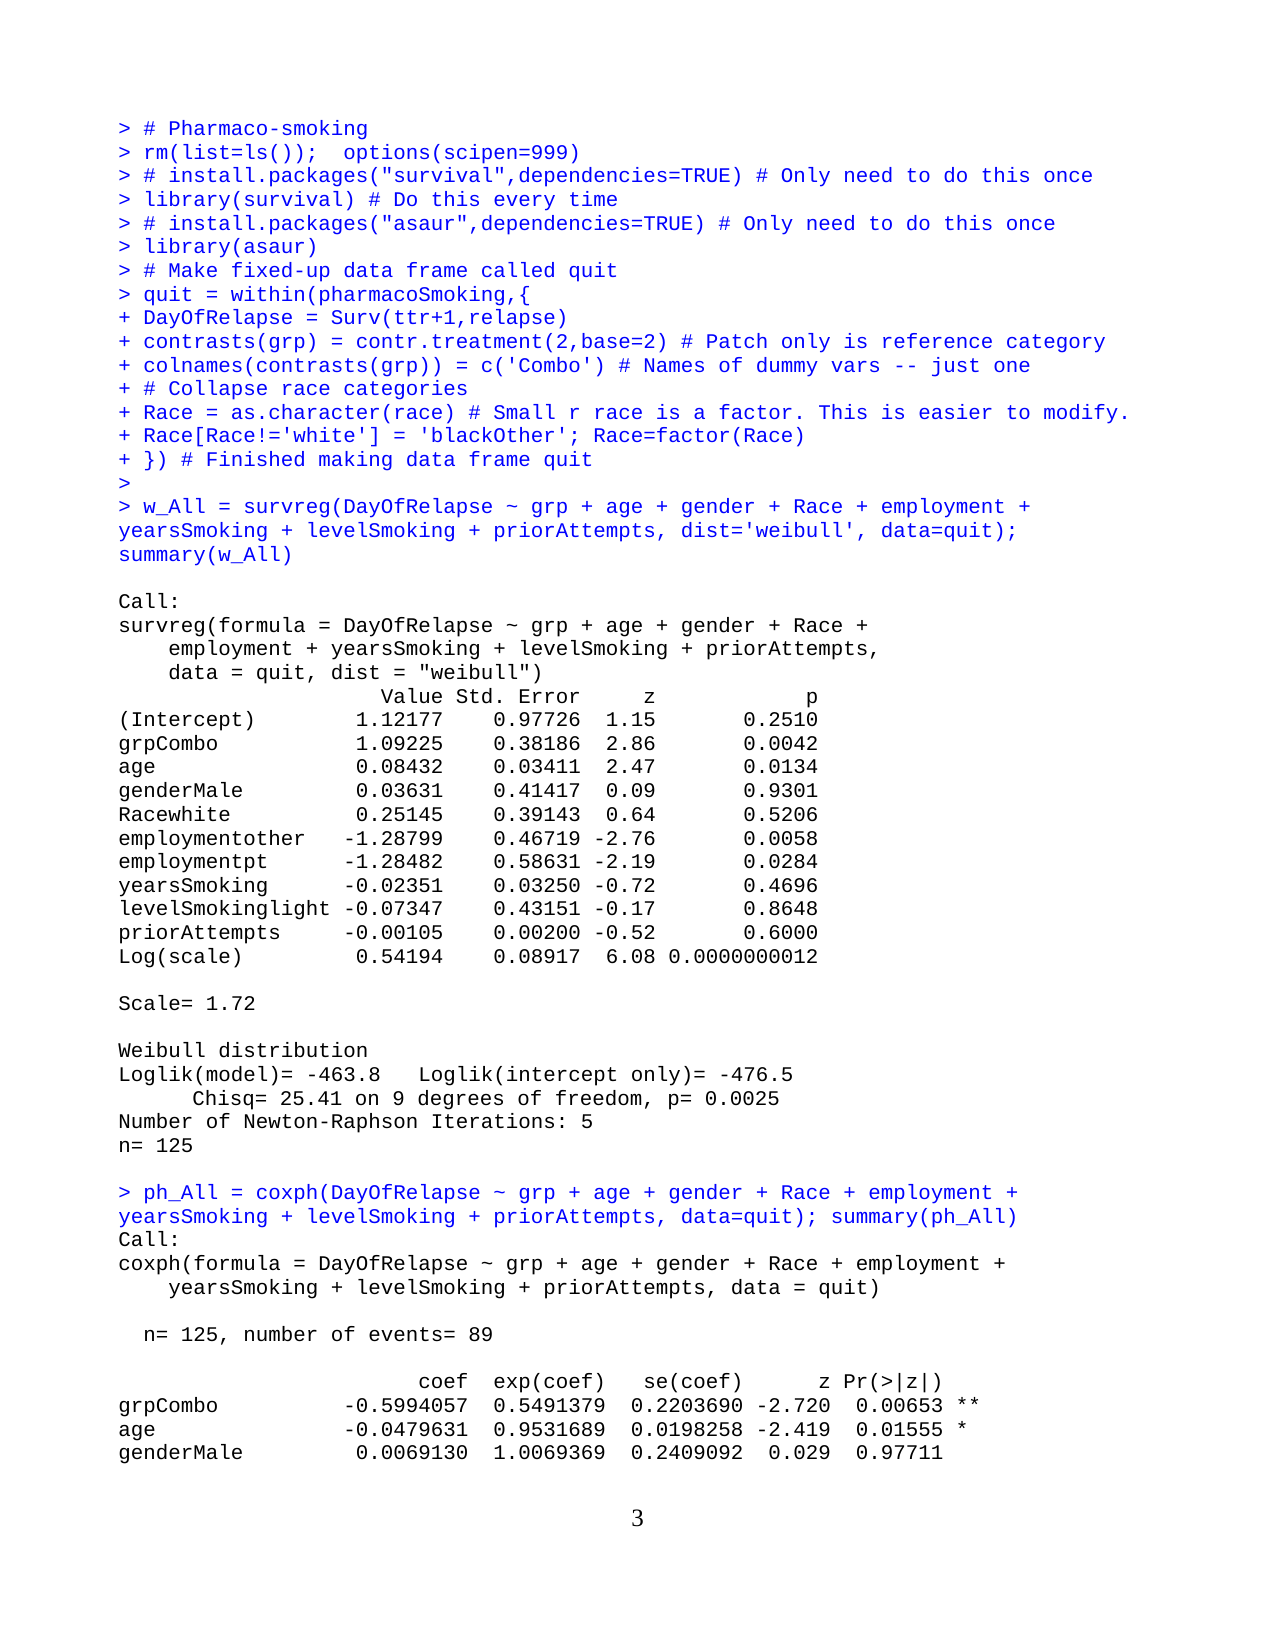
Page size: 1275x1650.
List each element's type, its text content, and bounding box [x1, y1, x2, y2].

text Call: [118, 1229, 1157, 1253]
text Chisq= 25.41 on 9 degrees of freedom, p= 0.0025 [118, 1088, 1157, 1111]
text > library(asaur) [118, 236, 1157, 260]
text yearsSmoking -0.02351 0.03250 -0.72 0.4696 [118, 875, 1157, 898]
text grpCombo 1.09225 0.38186 2.86 0.0042 [118, 733, 1157, 757]
text genderMale 0.0069130 1.0069369 0.2409092 0.029 0.97711 [118, 1442, 1157, 1466]
text > # Pharmaco-smoking [118, 118, 1157, 142]
text employmentpt -1.28482 0.58631 -2.19 0.0284 [118, 851, 1157, 875]
text > # Make fixed-up data frame called quit [118, 260, 1157, 284]
text + # Collapse race categories [118, 378, 1157, 402]
text Value Std. Error z p [118, 686, 1157, 709]
text Number of Newton-Raphson Iterations: 5 [118, 1111, 1157, 1135]
text + contrasts(grp) = contr.treatment(2,base=2) # Patch only is reference category [118, 331, 1157, 354]
text + Race = as.character(race) # Small r race is a factor. This is easier to modify. [118, 402, 1157, 426]
text > ph_All = coxph(DayOfRelapse ~ grp + age + gender + Race + employment + yearsSmoking + levelSmoking + priorAttempts, data=quit); summary(ph_All) [118, 1182, 1157, 1229]
text levelSmokinglight -0.07347 0.43151 -0.17 0.8648 [118, 898, 1157, 922]
text > # install.packages("survival",dependencies=TRUE) # Only need to do this once [118, 165, 1157, 189]
text + }) # Finished making data frame quit [118, 449, 1157, 473]
text Weibull distribution [118, 1040, 1157, 1064]
text > rm(list=ls()); options(scipen=999) [118, 142, 1157, 165]
text employment + yearsSmoking + levelSmoking + priorAttempts, [118, 638, 1157, 662]
text > library(survival) # Do this every time [118, 189, 1157, 213]
text age 0.08432 0.03411 2.47 0.0134 [118, 757, 1157, 780]
text + colnames(contrasts(grp)) = c('Combo') # Names of dummy vars -- just one [118, 354, 1157, 378]
text Scale= 1.72 [118, 993, 1157, 1017]
text > w_All = survreg(DayOfRelapse ~ grp + age + gender + Race + employment + yearsSmoking + levelSmoking + priorAttempts, dist='weibull', data=quit); summary(w_All) [118, 496, 1157, 567]
text age -0.0479631 0.9531689 0.0198258 -2.419 0.01555 * [118, 1419, 1157, 1442]
text > [118, 473, 1157, 496]
text Racewhite 0.25145 0.39143 0.64 0.5206 [118, 804, 1157, 827]
text n= 125, number of events= 89 [118, 1324, 1157, 1348]
text > # install.packages("asaur",dependencies=TRUE) # Only need to do this once [118, 213, 1157, 236]
text + DayOfRelapse = Surv(ttr+1,relapse) [118, 307, 1157, 331]
text data = quit, dist = "weibull") [118, 662, 1157, 686]
text survreg(formula = DayOfRelapse ~ grp + age + gender + Race + [118, 615, 1157, 638]
text n= 125 [118, 1135, 1157, 1158]
text grpCombo -0.5994057 0.5491379 0.2203690 -2.720 0.00653 ** [118, 1395, 1157, 1419]
text priorAttempts -0.00105 0.00200 -0.52 0.6000 [118, 922, 1157, 946]
text coxph(formula = DayOfRelapse ~ grp + age + gender + Race + employment + [118, 1253, 1157, 1277]
text (Intercept) 1.12177 0.97726 1.15 0.2510 [118, 709, 1157, 733]
text Log(scale) 0.54194 0.08917 6.08 0.0000000012 [118, 946, 1157, 969]
text coef exp(coef) se(coef) z Pr(>|z|) [118, 1371, 1157, 1395]
text Loglik(model)= -463.8 Loglik(intercept only)= -476.5 [118, 1064, 1157, 1088]
text > quit = within(pharmacoSmoking,{ [118, 284, 1157, 307]
text genderMale 0.03631 0.41417 0.09 0.9301 [118, 780, 1157, 804]
text employmentother -1.28799 0.46719 -2.76 0.0058 [118, 827, 1157, 851]
text yearsSmoking + levelSmoking + priorAttempts, data = quit) [118, 1277, 1157, 1300]
text + Race[Race!='white'] = 'blackOther'; Race=factor(Race) [118, 426, 1157, 449]
text Call: [118, 591, 1157, 615]
